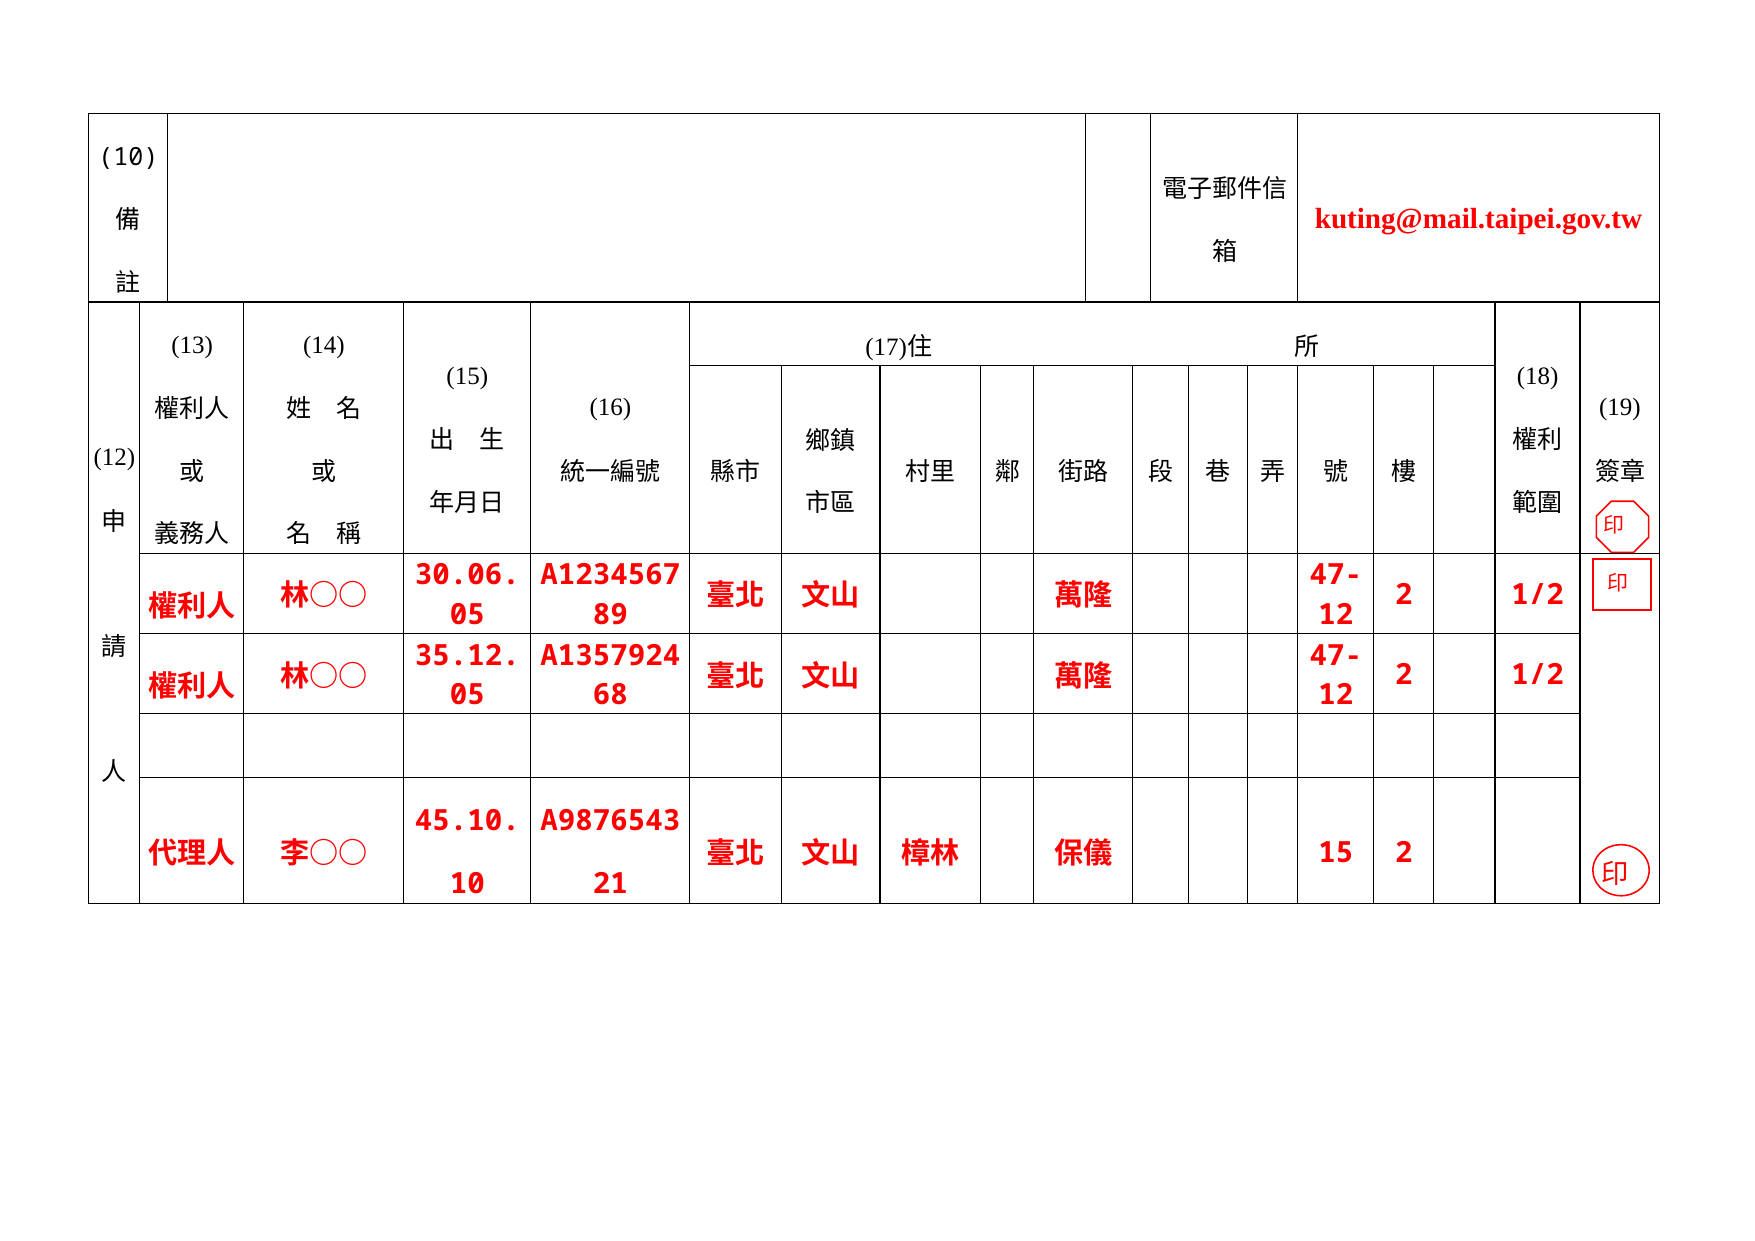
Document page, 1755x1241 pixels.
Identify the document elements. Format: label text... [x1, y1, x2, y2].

table_cell (18) 權利 範圍 [1496, 303, 1579, 552]
table_cell 臺北 [690, 634, 781, 713]
table_cell [1189, 714, 1247, 777]
table_cell 1/2 [1496, 634, 1579, 713]
table_cell 鄉鎮 市區 [782, 366, 879, 552]
table_cell 縣市 [690, 366, 781, 552]
table_cell (10) 備 註 [89, 114, 167, 301]
table_cell (19) 簽章 [1581, 303, 1659, 552]
table_cell [1298, 714, 1373, 777]
table_cell (16) 統一編號 [531, 303, 689, 552]
table_cell [1434, 714, 1494, 777]
table_cell [1660, 713, 1668, 777]
table_cell 保儀 [1034, 778, 1132, 903]
table_cell [1660, 553, 1668, 633]
table_cell 權利人 [140, 634, 243, 713]
table_cell [881, 554, 980, 633]
table_cell 47-12 [1298, 554, 1373, 633]
table_cell 15 [1298, 778, 1373, 903]
table_cell [1660, 365, 1668, 552]
table_cell [1189, 634, 1247, 713]
table_cell 2 [1374, 554, 1433, 633]
table_cell [1133, 634, 1188, 713]
table_cell [1434, 554, 1494, 633]
table_cell 權利人 [140, 554, 243, 633]
table_cell 街路 [1034, 366, 1132, 552]
table_cell [1086, 114, 1150, 301]
table_cell [1133, 778, 1188, 903]
table_cell 臺北 [690, 778, 781, 903]
table_cell [1496, 714, 1579, 777]
table_cell 35.12.05 [404, 634, 530, 713]
table_cell (12) 申 請 人 [89, 303, 139, 903]
table_cell [1133, 554, 1188, 633]
table_cell (17)住 所 [690, 303, 1494, 365]
table_cell 1/2 [1496, 554, 1579, 633]
table_cell 弄 [1248, 366, 1297, 552]
table_cell 段 [1133, 366, 1188, 552]
table_cell [1660, 777, 1668, 903]
table_cell 2 [1374, 778, 1433, 903]
table_cell 45.10.10 [404, 778, 530, 903]
table_cell [1496, 778, 1579, 903]
table_cell 文山 [782, 634, 879, 713]
table_cell [1660, 301, 1668, 365]
table_cell [981, 778, 1033, 903]
table_cell (14) 姓 名 或 名 稱 [244, 303, 403, 552]
table_cell [1660, 113, 1668, 301]
table_cell 文山 [782, 778, 879, 903]
table_cell [1248, 634, 1297, 713]
table_cell A135792468 [531, 634, 689, 713]
table_cell [168, 114, 1085, 301]
table_cell [1581, 554, 1659, 903]
table_cell 萬隆 [1034, 554, 1132, 633]
table_cell [1248, 714, 1297, 777]
table_cell 臺北 [690, 554, 781, 633]
table_cell 文山 [782, 554, 879, 633]
table_cell [244, 714, 403, 777]
table_cell (15) 出 生 年月日 [404, 303, 530, 552]
table_cell 巷 [1189, 366, 1247, 552]
table_cell [1189, 554, 1247, 633]
table_cell 代理人 [140, 778, 243, 903]
table_cell [1434, 778, 1494, 903]
table_cell [881, 634, 980, 713]
table_cell 林○○ [244, 634, 403, 713]
table_cell 林○○ [244, 554, 403, 633]
table_cell [404, 714, 530, 777]
table_cell [981, 634, 1033, 713]
table_cell [981, 554, 1033, 633]
table_cell [1034, 714, 1132, 777]
table_cell 樟林 [881, 778, 980, 903]
table_cell 號 [1298, 366, 1373, 552]
table_cell [1434, 634, 1494, 713]
table_cell 電子郵件信箱 [1151, 114, 1297, 301]
table_cell [782, 714, 879, 777]
table_cell A123456789 [531, 554, 689, 633]
table_cell [531, 714, 689, 777]
table_cell [1189, 778, 1247, 903]
table_cell kuting@mail.taipei.gov.tw [1298, 114, 1659, 301]
table_cell [1660, 633, 1668, 713]
table_cell (13) 權利人 或 義務人 [140, 303, 243, 552]
table_cell [140, 714, 243, 777]
table_cell [690, 714, 781, 777]
table_cell [1248, 778, 1297, 903]
table_cell 萬隆 [1034, 634, 1132, 713]
table_cell A987654321 [531, 778, 689, 903]
table_cell 30.06.05 [404, 554, 530, 633]
table_cell [981, 714, 1033, 777]
table_cell [1133, 714, 1188, 777]
table_cell 鄰 [981, 366, 1033, 552]
table_cell [881, 714, 980, 777]
table_cell [1434, 366, 1494, 552]
table_cell 樓 [1374, 366, 1433, 552]
table_cell [1374, 714, 1433, 777]
table_cell [1248, 554, 1297, 633]
table_cell 2 [1374, 634, 1433, 713]
table_cell 村里 [881, 366, 980, 552]
table_cell 李○○ [244, 778, 403, 903]
table_cell 47-12 [1298, 634, 1373, 713]
